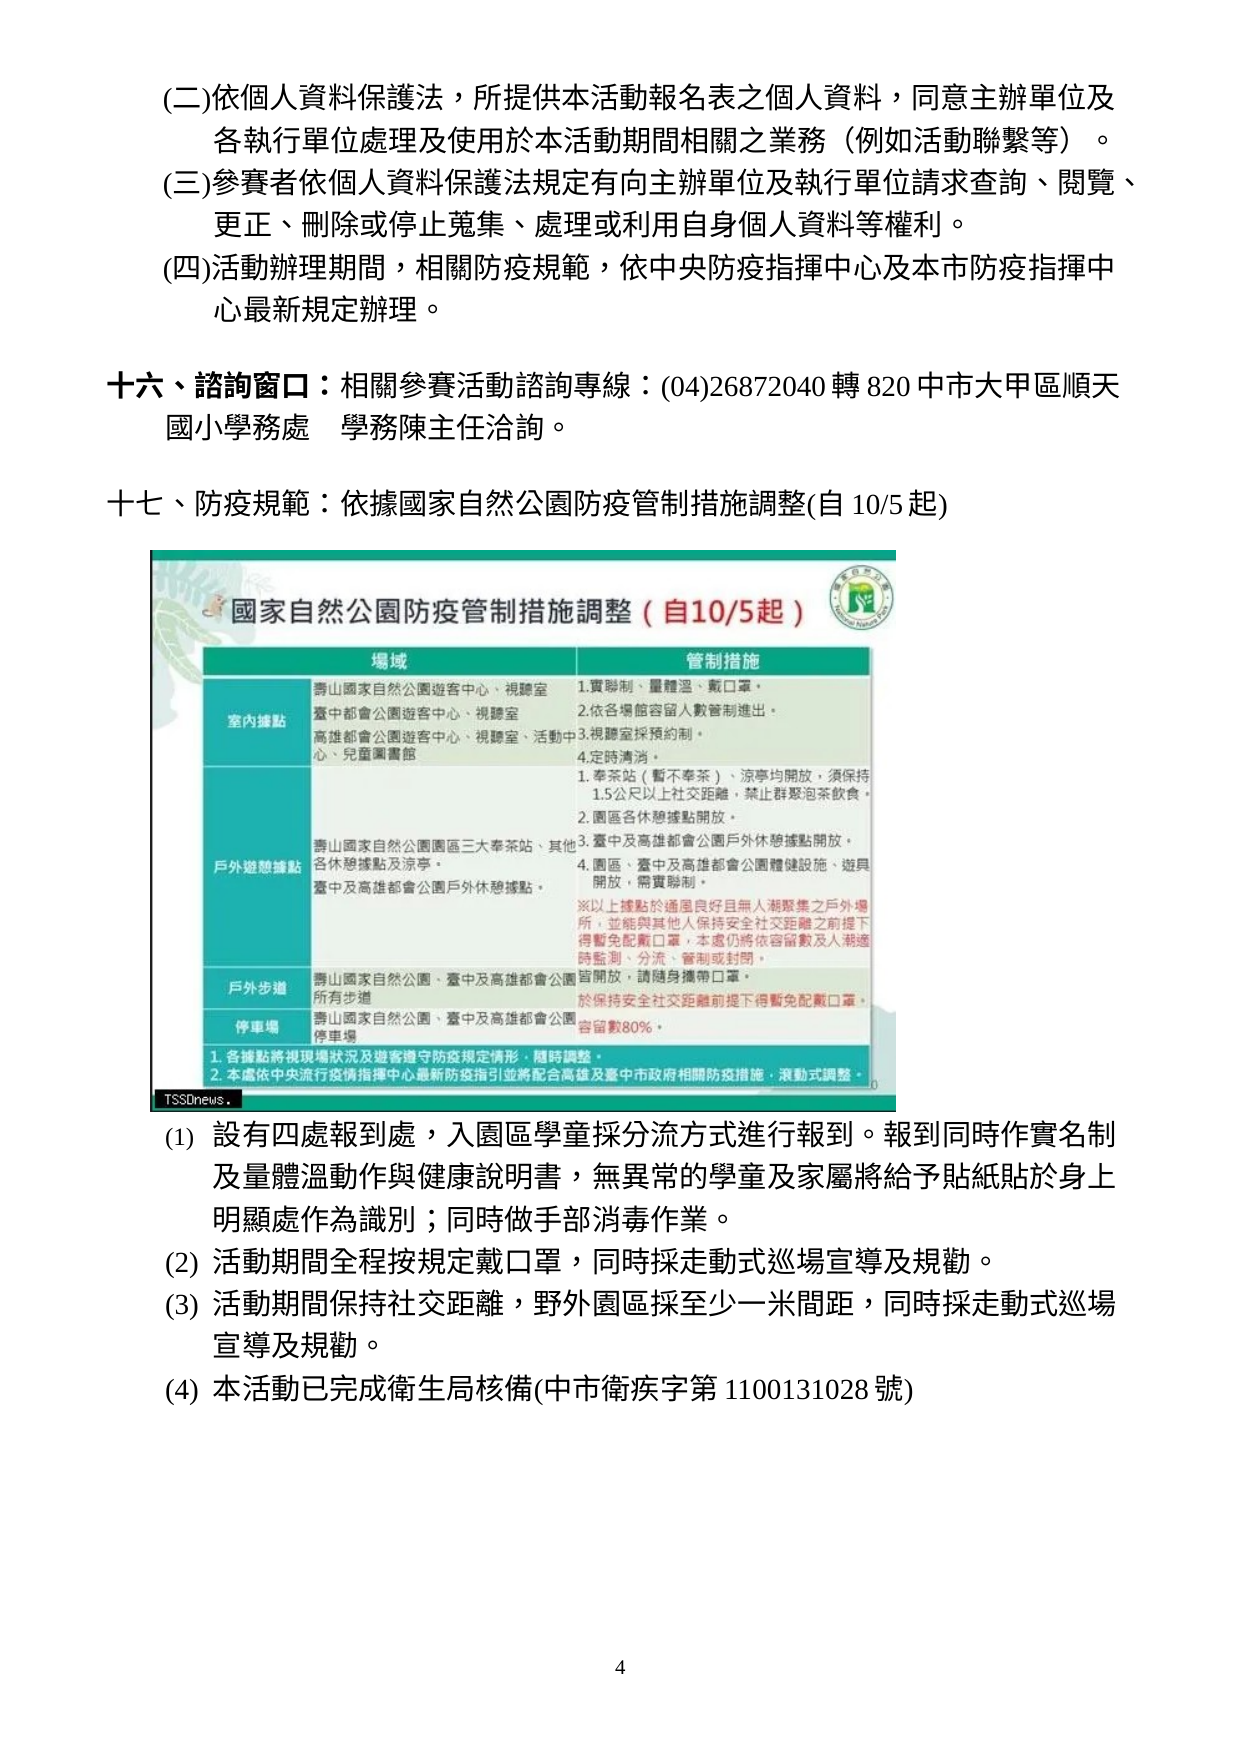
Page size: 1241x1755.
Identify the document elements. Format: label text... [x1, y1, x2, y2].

list 活動期間全程按規定戴口罩，同時採走動式巡場宣導及規勸。 [165, 1238, 1134, 1281]
text (四)活動辦理期間，相關防疫規範，依中央防疫指揮中心及本市防疫指揮中心最新規定辦理。 [163, 244, 1134, 329]
list 本活動已完成衛生局核備(中市衛疾字第1100131028號) [165, 1365, 1134, 1407]
text 十七、防疫規範：依據國家自然公園防疫管制措施調整(自10/5起) [106, 480, 1134, 523]
text (三)參賽者依個人資料保護法規定有向主辦單位及執行單位請求查詢、閱覽、更正、刪除或停止蒐集、處理或利用自身個人資料等權利。 [163, 159, 1134, 244]
list 活動期間保持社交距離，野外園區採至少一米間距，同時採走動式巡場宣導及規勸。 [165, 1281, 1134, 1365]
list 設有四處報到處，入園區學童採分流方式進行報到。報到同時作實名制及量體溫動作與健康說明書，無異常的學童及家屬將給予貼紙貼於身上明顯處作為識別；同時做手部消毒作業。 [165, 1111, 1134, 1238]
text (二)依個人資料保護法，所提供本活動報名表之個人資料，同意主辦單位及各執行單位處理及使用於本活動期間相關之業務（例如活動聯繫等）。 [163, 75, 1134, 159]
text 十六、諮詢窗口：相關參賽活動諮詢專線：(04)26872040轉820中市大甲區順天國小學務處 學務陳主任洽詢。 [106, 362, 1134, 447]
